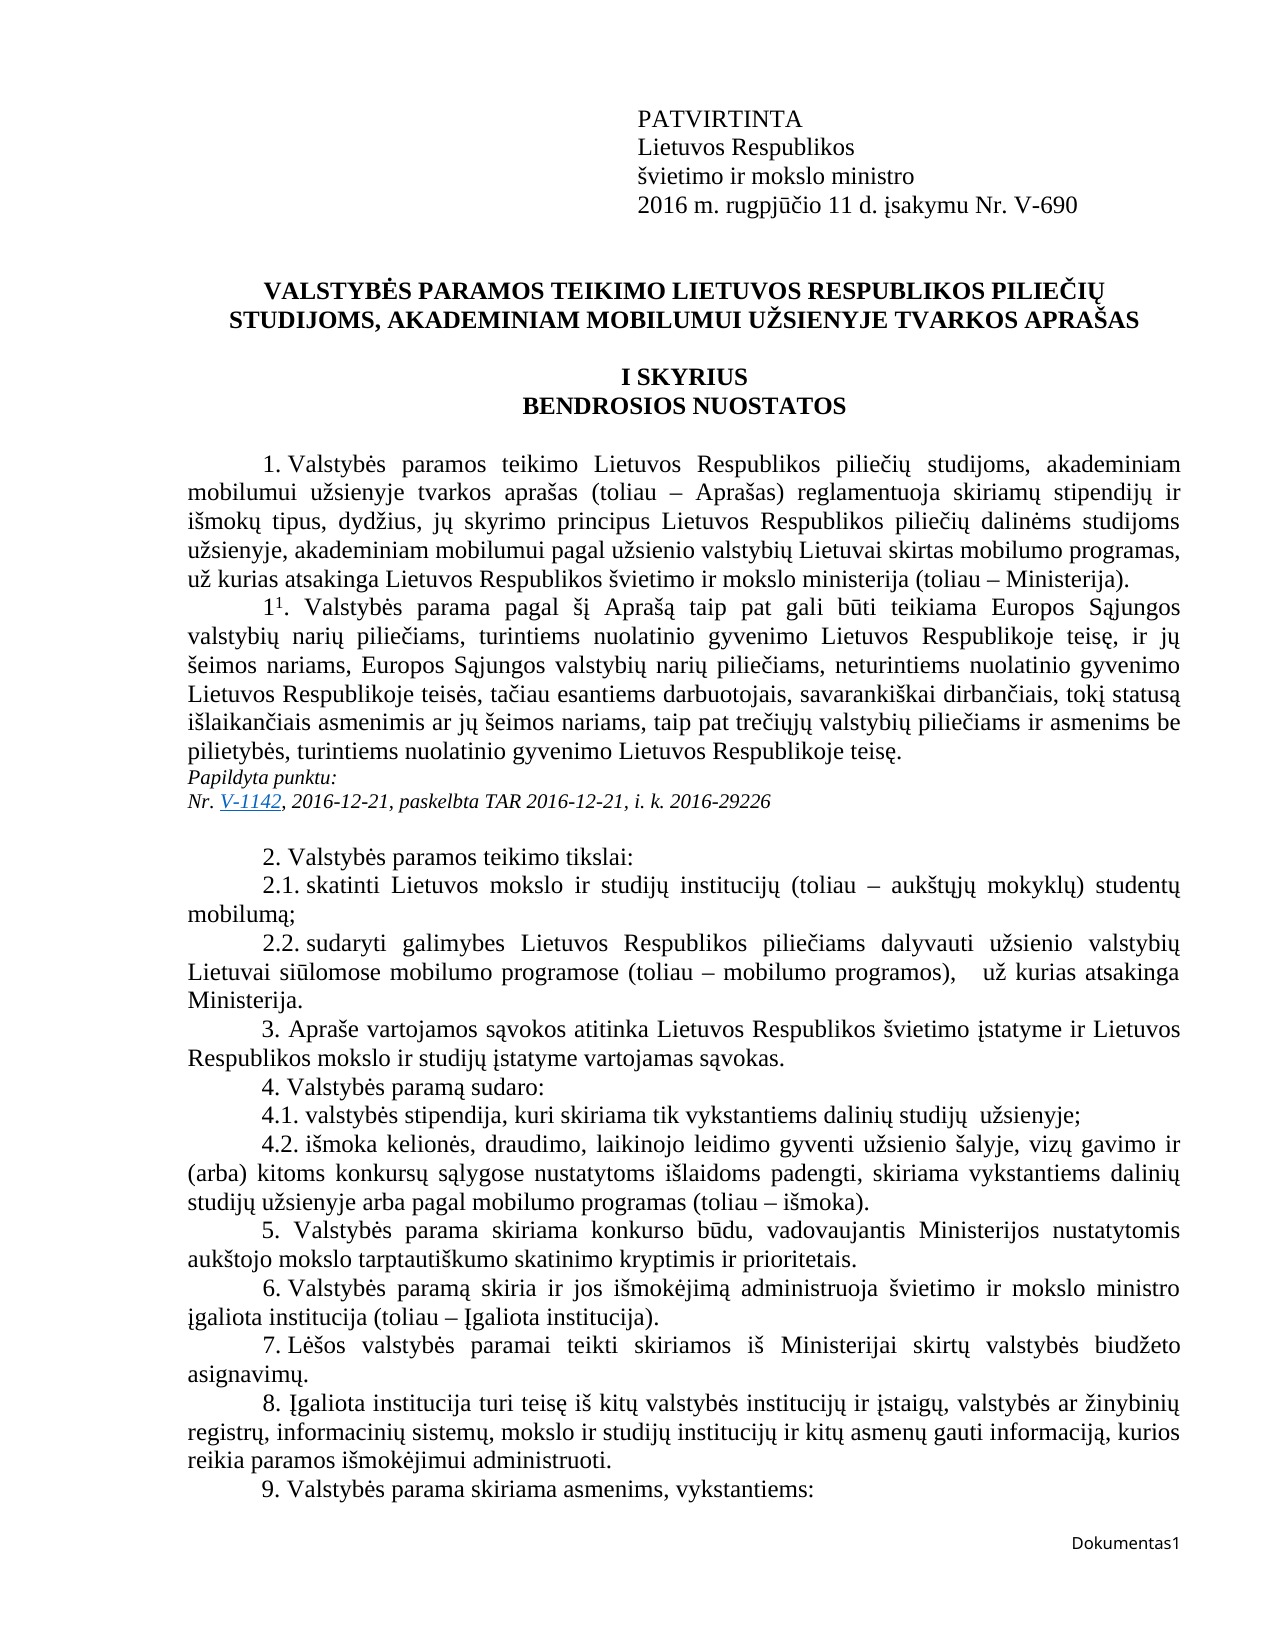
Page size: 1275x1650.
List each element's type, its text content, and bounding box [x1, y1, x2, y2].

text 7. Lėšos valstybės paramai teikti skiriamos iš Ministerijai skirtų valstybės biudžeto asignavimų. [187, 1331, 1181, 1388]
text Nr. V-1142, 2016-12-21, paskelbta TAR 2016-12-21, i. k. 2016-29226 [187, 789, 1181, 813]
text Lietuvos Respublikos [562, 132, 1181, 161]
text Patvirtinta [637, 104, 1181, 132]
text 8. Įgaliota institucija turi teisę iš kitų valstybės institucijų ir įstaigų, valstybės ar žinybinių registrų, informacinių sistemų, mokslo ir studijų institucijų ir kitų asmenų gauti informaciją, kurios reikia paramos išmokėjimui administruoti. [187, 1388, 1181, 1474]
text BENDROSIOS NUOSTATOS [187, 391, 1181, 420]
text 2. Valstybės paramos teikimo tikslai: [187, 842, 1181, 871]
text 2.2. sudaryti galimybes Lietuvos Respublikos piliečiams dalyvauti užsienio valstybių Lietuvai siūlomose mobilumo programose (toliau – mobilumo programos), už kurias atsakinga Ministerija. [187, 928, 1181, 1014]
text 4.2. išmoka kelionės, draudimo, laikinojo leidimo gyventi užsienio šalyje, vizų gavimo ir (arba) kitoms konkursų sąlygose nustatytoms išlaidoms padengti, skiriama vykstantiems dalinių studijų užsienyje arba pagal mobilumo programas (toliau – išmoka). [187, 1129, 1181, 1216]
text 6. Valstybės paramą skiria ir jos išmokėjimą administruoja švietimo ir mokslo ministro įgaliota institucija (toliau – Įgaliota institucija). [187, 1273, 1181, 1331]
text 9. Valstybės parama skiriama asmenims, vykstantiems: [187, 1474, 1181, 1503]
text 4.1. valstybės stipendija, kuri skiriama tik vykstantiems dalinių studijų užsienyje; [187, 1101, 1181, 1129]
text 3. Apraše vartojamos sąvokos atitinka Lietuvos Respublikos švietimo įstatyme ir Lietuvos Respublikos mokslo ir studijų įstatyme vartojamas sąvokas. [187, 1014, 1181, 1072]
text 2016 m. rugpjūčio 11 d. įsakymu Nr. V-690 [629, 190, 1181, 219]
text 2.1. skatinti Lietuvos mokslo ir studijų institucijų (toliau – aukštųjų mokyklų) studentų mobilumą; [187, 871, 1181, 928]
text 1. Valstybės paramos teikimo Lietuvos Respublikos piliečių studijoms, akademiniam mobilumui užsienyje tvarkos aprašas (toliau – Aprašas) reglamentuoja skiriamų stipendijų ir išmokų tipus, dydžius, jų skyrimo principus Lietuvos Respublikos piliečių dalinėms studijoms užsienyje, akademiniam mobilumui pagal užsienio valstybių Lietuvai skirtas mobilumo programas, už kurias atsakinga Lietuvos Respublikos švietimo ir mokslo ministerija (toliau – Ministerija). [187, 449, 1181, 592]
text Papildyta punktu: [187, 765, 1181, 789]
text švietimo ir mokslo ministro [562, 161, 1181, 190]
text 11. Valstybės parama pagal šį Aprašą taip pat gali būti teikiama Europos Sąjungos valstybių narių piliečiams, turintiems nuolatinio gyvenimo Lietuvos Respublikoje teisę, ir jų šeimos nariams, Europos Sąjungos valstybių narių piliečiams, neturintiems nuolatinio gyvenimo Lietuvos Respublikoje teisės, tačiau esantiems darbuotojais, savarankiškai dirbančiais, tokį statusą išlaikančiais asmenimis ar jų šeimos nariams, taip pat trečiųjų valstybių piliečiams ir asmenims be pilietybės, turintiems nuolatinio gyvenimo Lietuvos Respublikoje teisę. [187, 592, 1181, 765]
text I SKYRIUS [187, 362, 1181, 391]
text VALSTYBĖS PARAMOS TEIKIMO LIETUVOS RESPUBLIKOS PILIEČIŲ STUDIJOMS, AKADEMINIAM MOBILUMUI UŽSIENYJE TVARKOS APRAŠAS [187, 276, 1181, 334]
text 4. Valstybės paramą sudaro: [187, 1072, 1181, 1101]
text 5. Valstybės parama skiriama konkurso būdu, vadovaujantis Ministerijos nustatytomis aukštojo mokslo tarptautiškumo skatinimo kryptimis ir prioritetais. [187, 1216, 1181, 1273]
